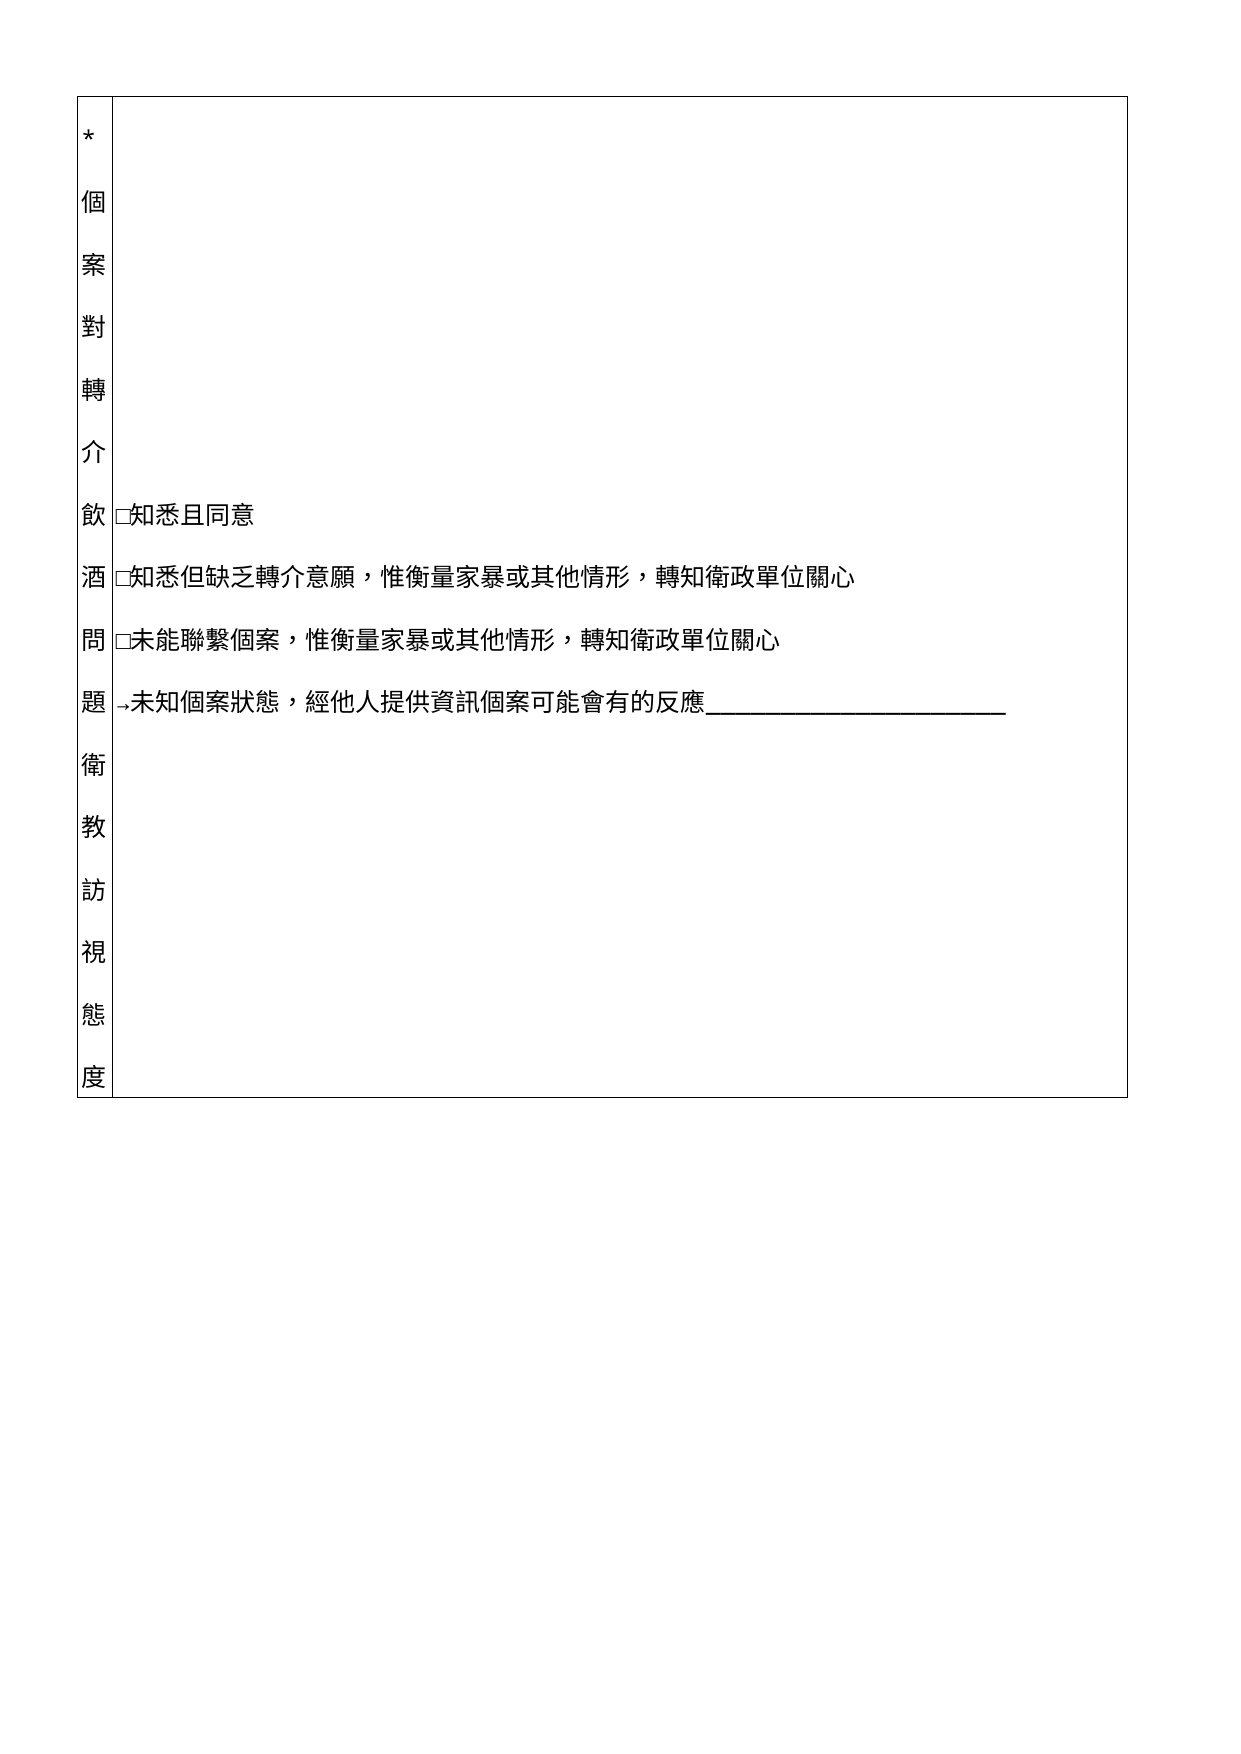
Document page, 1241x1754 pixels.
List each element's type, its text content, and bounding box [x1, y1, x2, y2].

table_cell *個案對轉介飲酒問題衛教訪視態度 [78, 97, 112, 1097]
table_cell □知悉且同意 □知悉但缺乏轉介意願，惟衡量家暴或其他情形，轉知衛政單位關心 □未能聯繫個案，惟衡量家暴或其他情形，轉知衛政單位關心 →未知個案狀態，經他人提供資訊個案可能會有的反應____________________ [113, 97, 1127, 1097]
